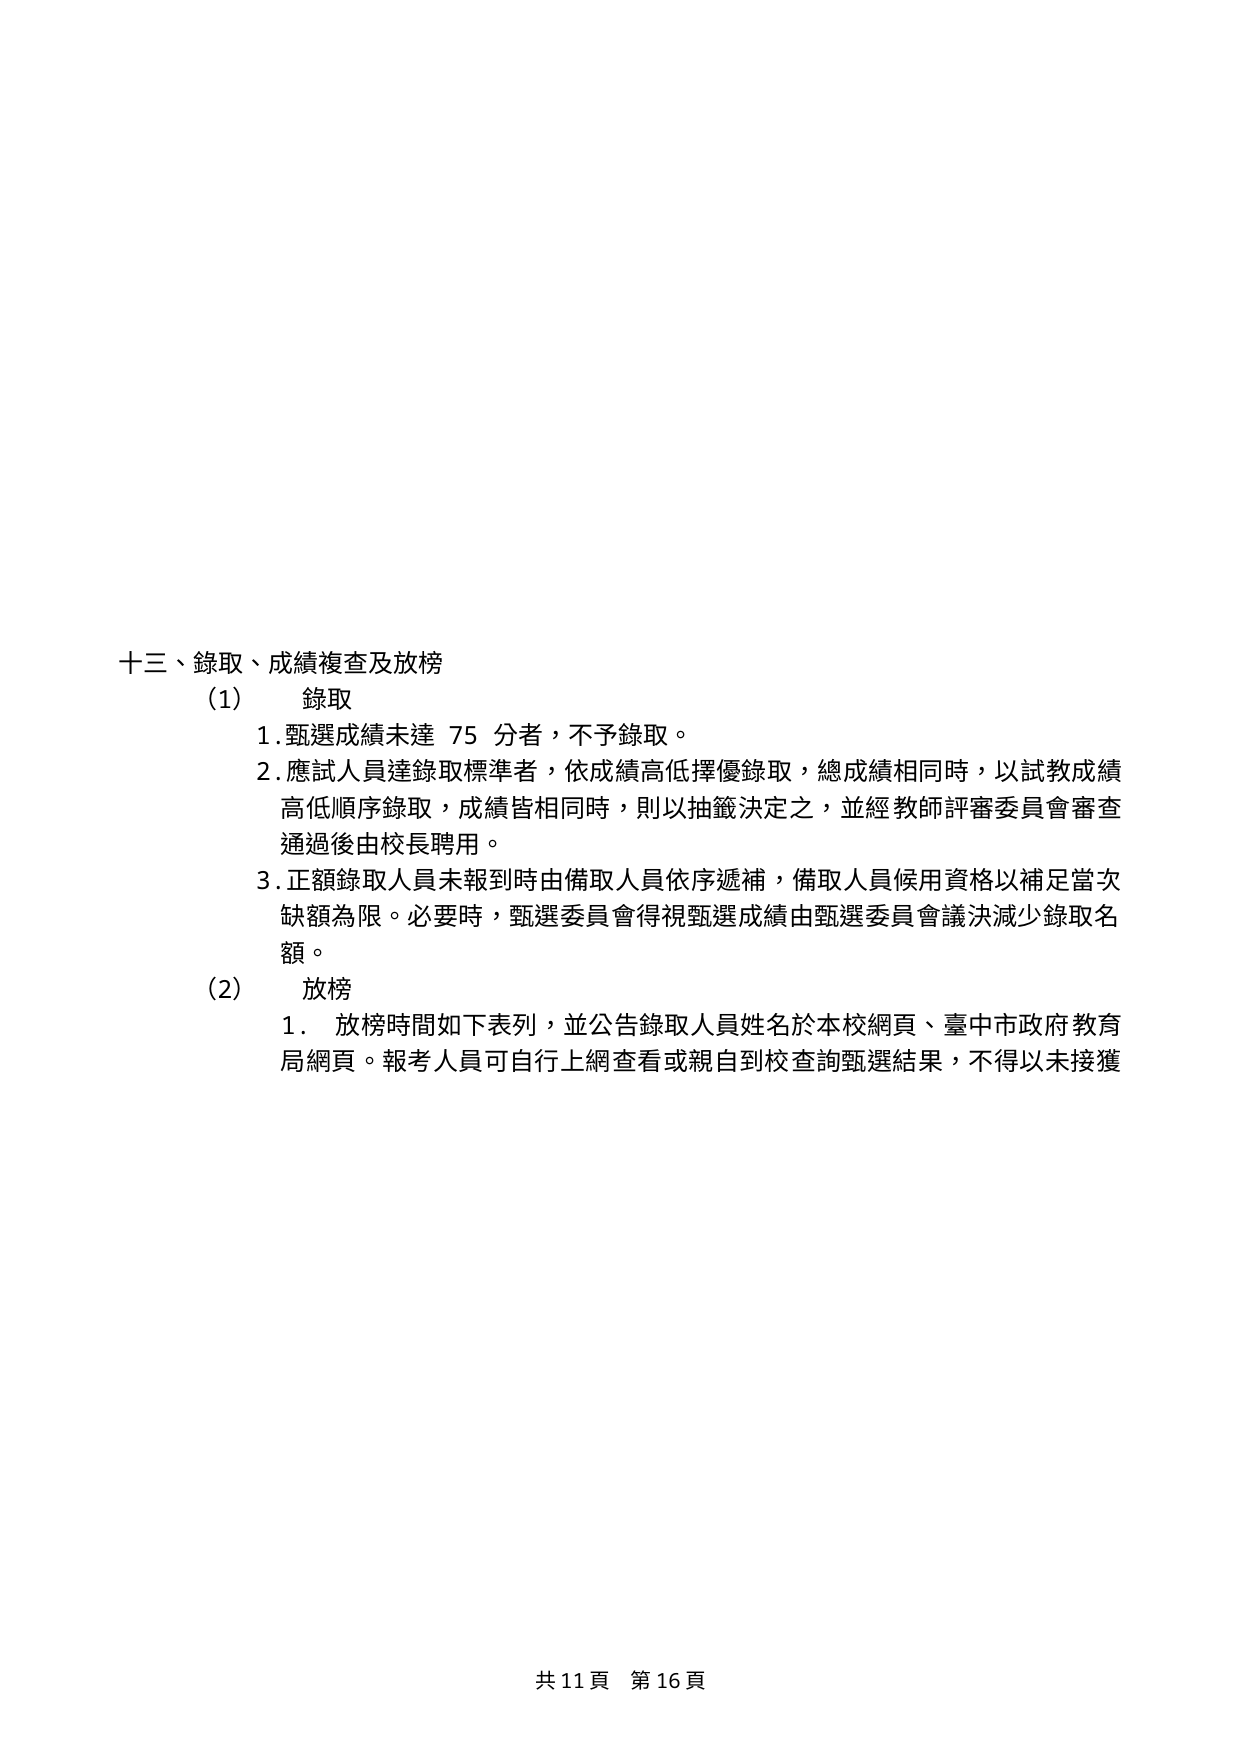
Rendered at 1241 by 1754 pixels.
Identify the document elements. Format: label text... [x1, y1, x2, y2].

text 3.正額錄取人員未報到時由備取人員依序遞補，備取人員候用資格以補足當次缺額為限。必要時，甄選委員會得視甄選成績由甄選委員會議決減少錄取名額。 [256, 861, 1122, 969]
text 1.甄選成績未達 75 分者，不予錄取。 [256, 716, 1122, 752]
list 放榜 [192, 969, 1122, 1006]
list 放榜時間如下表列，並公告錄取人員姓名於本校網頁、臺中市政府教育局網頁。報考人員可自行上網查看或親自到校查詢甄選結果，不得以未接獲錄取通知為由延後報到，並請依榜示事項辦理。如因個人疏忽造成權益受損，不得異議。 [281, 1006, 1122, 1078]
text 2.應試人員達錄取標準者，依成績高低擇優錄取，總成績相同時，以試教成績高低順序錄取，成績皆相同時，則以抽籤決定之，並經教師評審委員會審查通過後由校長聘用。 [256, 752, 1122, 861]
list 錄取 [192, 679, 1122, 716]
text 十三、錄取、成績複查及放榜 [118, 643, 1122, 679]
